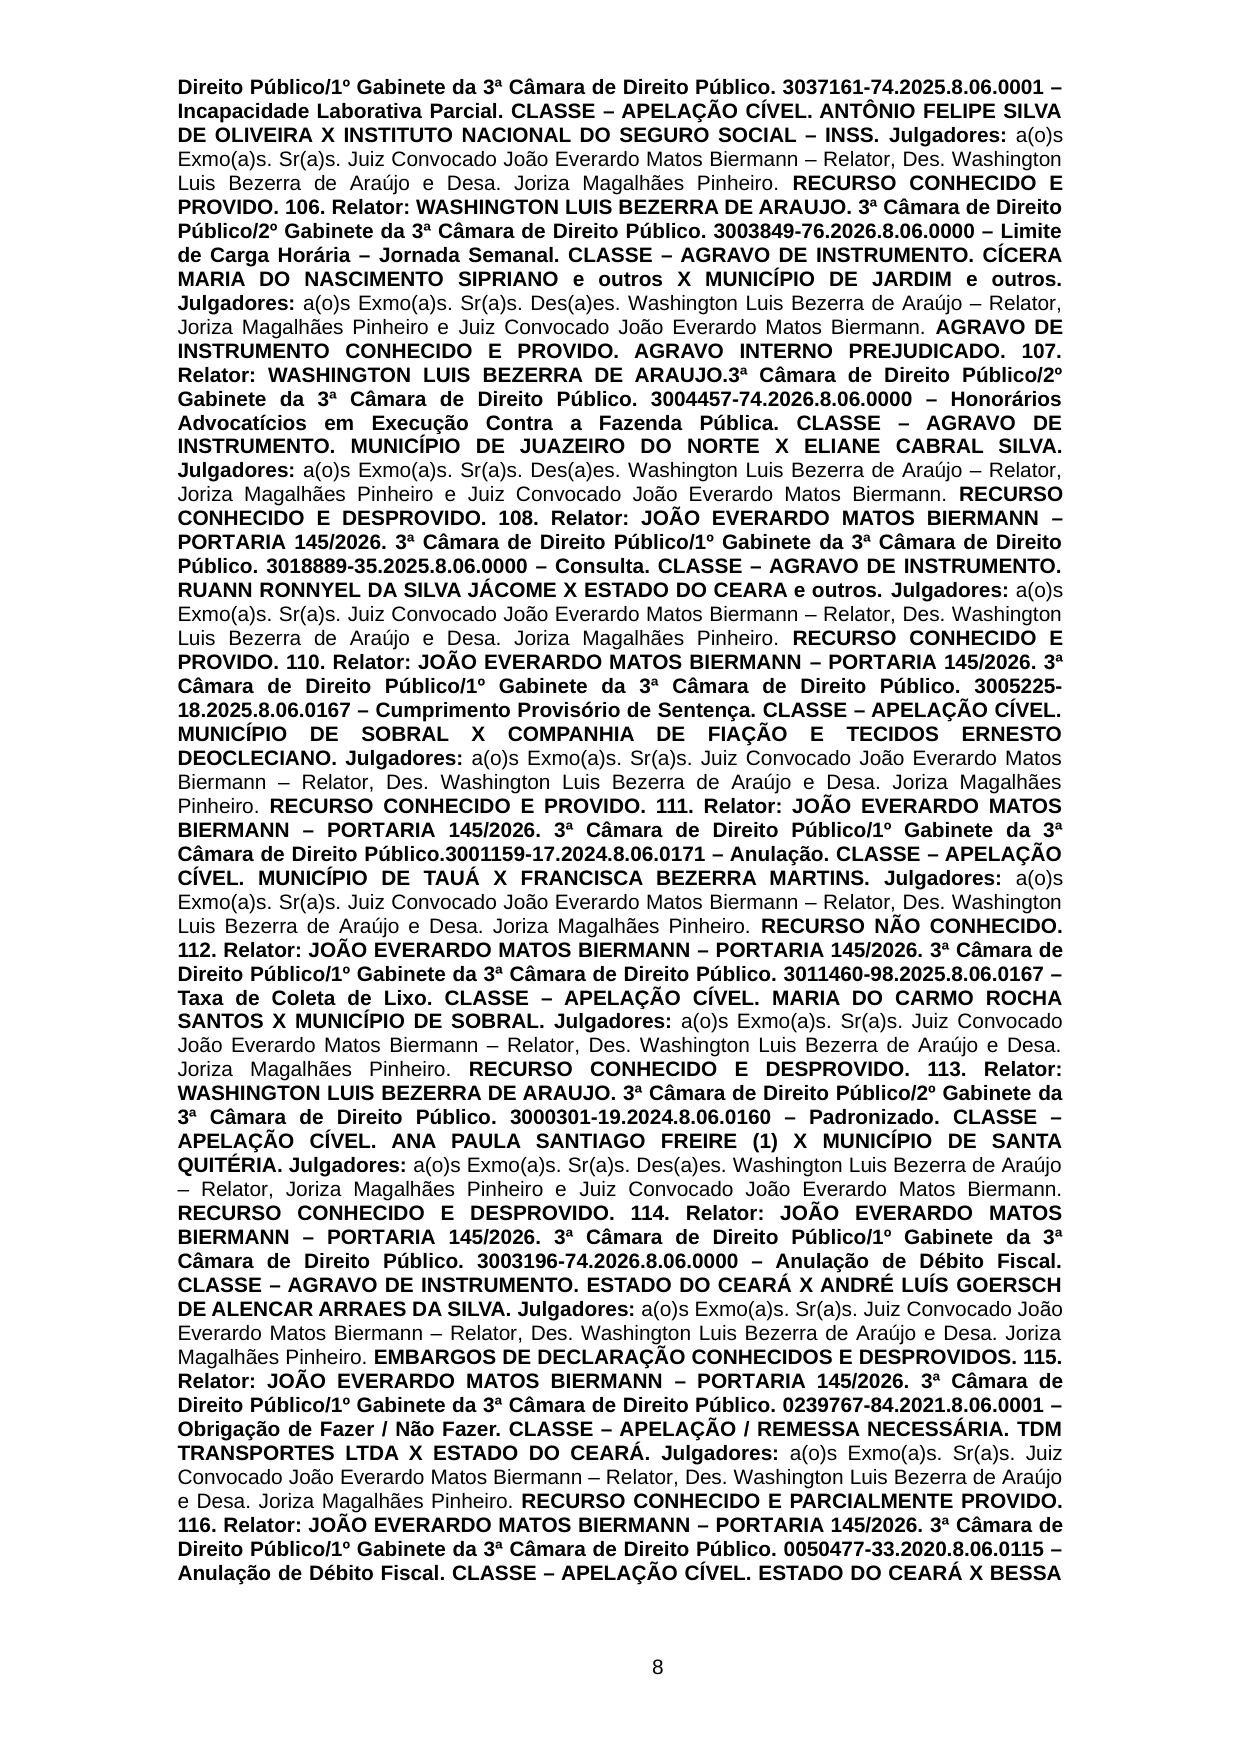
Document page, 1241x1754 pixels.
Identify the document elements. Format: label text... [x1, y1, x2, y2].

text Direito Público/1º Gabinete da 3ª Câmara de Direito Público. 3037161-74.2025.8.06.0001 – Incapacidade Laborativa Parcial. CLASSE – APELAÇÃO CÍVEL. ANTÔNIO FELIPE SILVA DE OLIVEIRA X INSTITUTO NACIONAL DO SEGURO SOCIAL – INSS. Julgadores: a(o)s Exmo(a)s. Sr(a)s. Juiz Convocado João Everardo Matos Biermann – Relator, Des. Washington Luis Bezerra de Araújo e Desa. Joriza Magalhães Pinheiro. RECURSO CONHECIDO E PROVIDO. 106. Relator: WASHINGTON LUIS BEZERRA DE ARAUJO. 3ª Câmara de Direito Público/2º Gabinete da 3ª Câmara de Direito Público. 3003849-76.2026.8.06.0000 – Limite de Carga Horária – Jornada Semanal. CLASSE – AGRAVO DE INSTRUMENTO. CÍCERA MARIA DO NASCIMENTO SIPRIANO e outros X MUNICÍPIO DE JARDIM e outros. Julgadores: a(o)s Exmo(a)s. Sr(a)s. Des(a)es. Washington Luis Bezerra de Araújo – Relator, Joriza Magalhães Pinheiro e Juiz Convocado João Everardo Matos Biermann. AGRAVO DE INSTRUMENTO CONHECIDO E PROVIDO. AGRAVO INTERNO PREJUDICADO. 107. Relator: WASHINGTON LUIS BEZERRA DE ARAUJO.3ª Câmara de Direito Público/2º Gabinete da 3ª Câmara de Direito Público. 3004457-74.2026.8.06.0000 – Honorários Advocatícios em Execução Contra a Fazenda Pública. CLASSE – AGRAVO DE INSTRUMENTO. MUNICÍPIO DE JUAZEIRO DO NORTE X ELIANE CABRAL SILVA. Julgadores: a(o)s Exmo(a)s. Sr(a)s. Des(a)es. Washington Luis Bezerra de Araújo – Relator, Joriza Magalhães Pinheiro e Juiz Convocado João Everardo Matos Biermann. RECURSO CONHECIDO E DESPROVIDO. 108. Relator: JOÃO EVERARDO MATOS BIERMANN – PORTARIA 145/2026. 3ª Câmara de Direito Público/1º Gabinete da 3ª Câmara de Direito Público. 3018889-35.2025.8.06.0000 – Consulta. CLASSE – AGRAVO DE INSTRUMENTO. RUANN RONNYEL DA SILVA JÁCOME X ESTADO DO CEARA e outros. Julgadores: a(o)s Exmo(a)s. Sr(a)s. Juiz Convocado João Everardo Matos Biermann – Relator, Des. Washington Luis Bezerra de Araújo e Desa. Joriza Magalhães Pinheiro. RECURSO CONHECIDO E PROVIDO. 110. Relator: JOÃO EVERARDO MATOS BIERMANN – PORTARIA 145/2026. 3ª Câmara de Direito Público/1º Gabinete da 3ª Câmara de Direito Público. 3005225-18.2025.8.06.0167 – Cumprimento Provisório de Sentença. CLASSE – APELAÇÃO CÍVEL. MUNICÍPIO DE SOBRAL X COMPANHIA DE FIAÇÃO E TECIDOS ERNESTO DEOCLECIANO. Julgadores: a(o)s Exmo(a)s. Sr(a)s. Juiz Convocado João Everardo Matos Biermann – Relator, Des. Washington Luis Bezerra de Araújo e Desa. Joriza Magalhães Pinheiro. RECURSO CONHECIDO E PROVIDO. 111. Relator: JOÃO EVERARDO MATOS BIERMANN – PORTARIA 145/2026. 3ª Câmara de Direito Público/1º Gabinete da 3ª Câmara de Direito Público.3001159-17.2024.8.06.0171 – Anulação. CLASSE – APELAÇÃO CÍVEL. MUNICÍPIO DE TAUÁ X FRANCISCA BEZERRA MARTINS. Julgadores: a(o)s Exmo(a)s. Sr(a)s. Juiz Convocado João Everardo Matos Biermann – Relator, Des. Washington Luis Bezerra de Araújo e Desa. Joriza Magalhães Pinheiro. RECURSO NÃO CONHECIDO. 112. Relator: JOÃO EVERARDO MATOS BIERMANN – PORTARIA 145/2026. 3ª Câmara de Direito Público/1º Gabinete da 3ª Câmara de Direito Público. 3011460-98.2025.8.06.0167 – Taxa de Coleta de Lixo. CLASSE – APELAÇÃO CÍVEL. MARIA DO CARMO ROCHA SANTOS X MUNICÍPIO DE SOBRAL. Julgadores: a(o)s Exmo(a)s. Sr(a)s. Juiz Convocado João Everardo Matos Biermann – Relator, Des. Washington Luis Bezerra de Araújo e Desa. Joriza Magalhães Pinheiro. RECURSO CONHECIDO E DESPROVIDO. 113. Relator: WASHINGTON LUIS BEZERRA DE ARAUJO. 3ª Câmara de Direito Público/2º Gabinete da 3ª Câmara de Direito Público. 3000301-19.2024.8.06.0160 – Padronizado. CLASSE – APELAÇÃO CÍVEL. ANA PAULA SANTIAGO FREIRE (1) X MUNICÍPIO DE SANTA QUITÉRIA. Julgadores: a(o)s Exmo(a)s. Sr(a)s. Des(a)es. Washington Luis Bezerra de Araújo – Relator, Joriza Magalhães Pinheiro e Juiz Convocado João Everardo Matos Biermann. RECURSO CONHECIDO E DESPROVIDO. 114. Relator: JOÃO EVERARDO MATOS BIERMANN – PORTARIA 145/2026. 3ª Câmara de Direito Público/1º Gabinete da 3ª Câmara de Direito Público. 3003196-74.2026.8.06.0000 – Anulação de Débito Fiscal. CLASSE – AGRAVO DE INSTRUMENTO. ESTADO DO CEARÁ X ANDRÉ LUÍS GOERSCH DE ALENCAR ARRAES DA SILVA. Julgadores: a(o)s Exmo(a)s. Sr(a)s. Juiz Convocado João Everardo Matos Biermann – Relator, Des. Washington Luis Bezerra de Araújo e Desa. Joriza Magalhães Pinheiro. EMBARGOS DE DECLARAÇÃO CONHECIDOS E DESPROVIDOS. 115. Relator: JOÃO EVERARDO MATOS BIERMANN – PORTARIA 145/2026. 3ª Câmara de Direito Público/1º Gabinete da 3ª Câmara de Direito Público. 0239767-84.2021.8.06.0001 – Obrigação de Fazer / Não Fazer. CLASSE – APELAÇÃO / REMESSA NECESSÁRIA. TDM TRANSPORTES LTDA X ESTADO DO CEARÁ. Julgadores: a(o)s Exmo(a)s. Sr(a)s. Juiz Convocado João Everardo Matos Biermann – Relator, Des. Washington Luis Bezerra de Araújo e Desa. Joriza Magalhães Pinheiro. RECURSO CONHECIDO E PARCIALMENTE PROVIDO. 116. Relator: JOÃO EVERARDO MATOS BIERMANN – PORTARIA 145/2026. 3ª Câmara de Direito Público/1º Gabinete da 3ª Câmara de Direito Público. 0050477-33.2020.8.06.0115 – Anulação de Débito Fiscal. CLASSE – APELAÇÃO CÍVEL. ESTADO DO CEARÁ X BESSA [177, 75, 1063, 1584]
